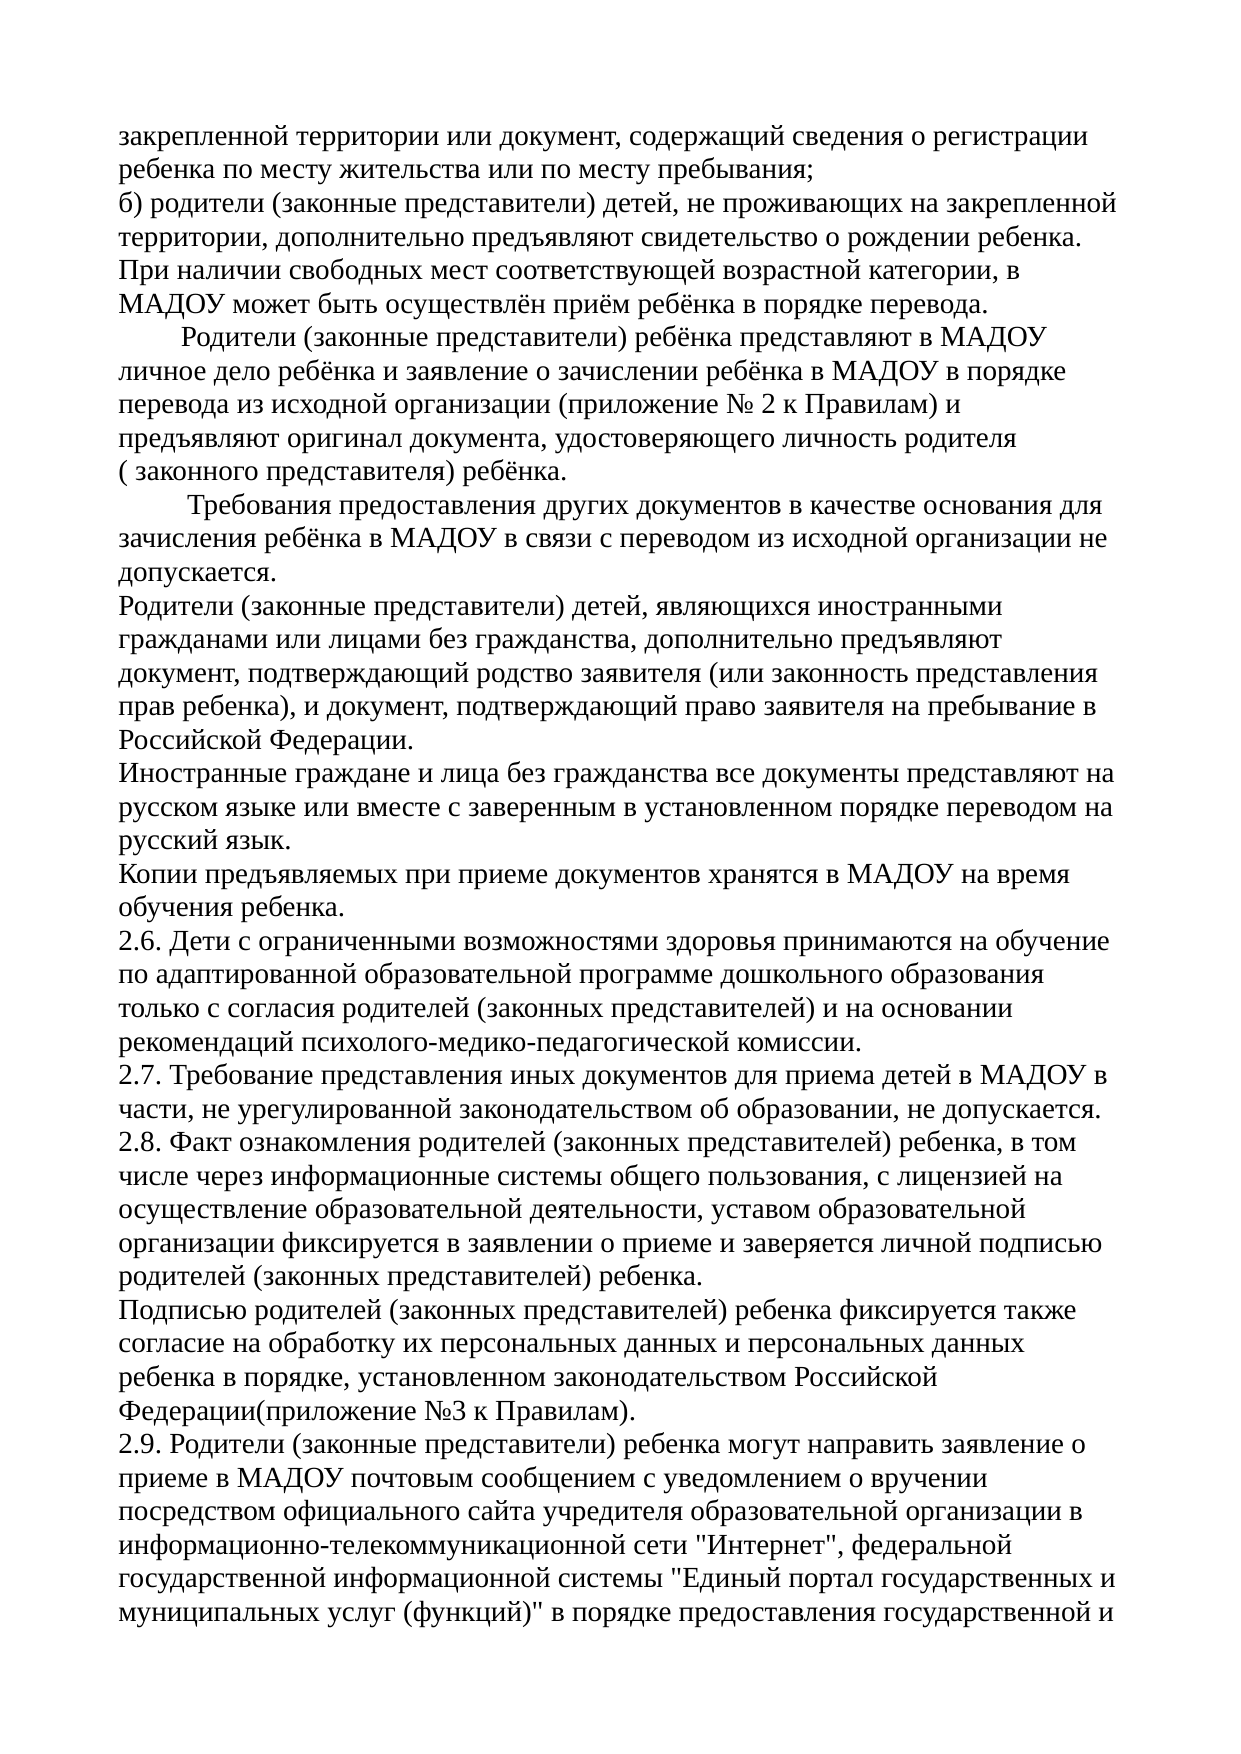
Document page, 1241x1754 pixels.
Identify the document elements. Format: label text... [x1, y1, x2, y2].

text Родители (законные представители) детей, являющихся иностранными гражданами или лицами без гражданства, дополнительно предъявляют документ, подтверждающий родство заявителя (или законность представления прав ребенка), и документ, подтверждающий право заявителя на пребывание в Российской Федерации. [118, 588, 1122, 755]
text При наличии свободных мест соответствующей возрастной категории, в МАДОУ может быть осуществлён приём ребёнка в порядке перевода. [118, 252, 1122, 319]
text 2.6. Дети с ограниченными возможностями здоровья принимаются на обучение по адаптированной образовательной программе дошкольного образования только с согласия родителей (законных представителей) и на основании рекомендаций психолого-медико-педагогической комиссии. [118, 923, 1122, 1057]
text 2.9. Родители (законные представители) ребенка могут направить заявление о приеме в МАДОУ почтовым сообщением с уведомлением о вручении посредством официального сайта учредителя образовательной организации в информационно-телекоммуникационной сети "Интернет", федеральной государственной информационной системы "Единый портал государственных и муниципальных услуг (функций)" в порядке предоставления государственной и [118, 1426, 1122, 1627]
text закрепленной территории или документ, содержащий сведения о регистрации ребенка по месту жительства или по месту пребывания; [118, 118, 1122, 185]
text Подписью родителей (законных представителей) ребенка фиксируется также согласие на обработку их персональных данных и персональных данных ребенка в порядке, установленном законодательством Российской Федерации(приложение №3 к Правилам). [118, 1292, 1122, 1426]
text Иностранные граждане и лица без гражданства все документы представляют на русском языке или вместе с заверенным в установленном порядке переводом на русский язык. [118, 755, 1122, 856]
text Копии предъявляемых при приеме документов хранятся в МАДОУ на время обучения ребенка. [118, 856, 1122, 923]
text Родители (законные представители) ребёнка представляют в МАДОУ личное дело ребёнка и заявление о зачислении ребёнка в МАДОУ в порядке перевода из исходной организации (приложение № 2 к Правилам) и предъявляют оригинал документа, удостоверяющего личность родителя ( законного представителя) ребёнка. [118, 319, 1122, 487]
text б) родители (законные представители) детей, не проживающих на закрепленной территории, дополнительно предъявляют свидетельство о рождении ребенка. [118, 185, 1122, 252]
text 2.8. Факт ознакомления родителей (законных представителей) ребенка, в том числе через информационные системы общего пользования, с лицензией на осуществление образовательной деятельности, уставом образовательной организации фиксируется в заявлении о приеме и заверяется личной подписью родителей (законных представителей) ребенка. [118, 1124, 1122, 1292]
text Требования предоставления других документов в качестве основания для зачисления ребёнка в МАДОУ в связи с переводом из исходной организации не допускается. [118, 487, 1122, 588]
text 2.7. Требование представления иных документов для приема детей в МАДОУ в части, не урегулированной законодательством об образовании, не допускается. [118, 1057, 1122, 1124]
